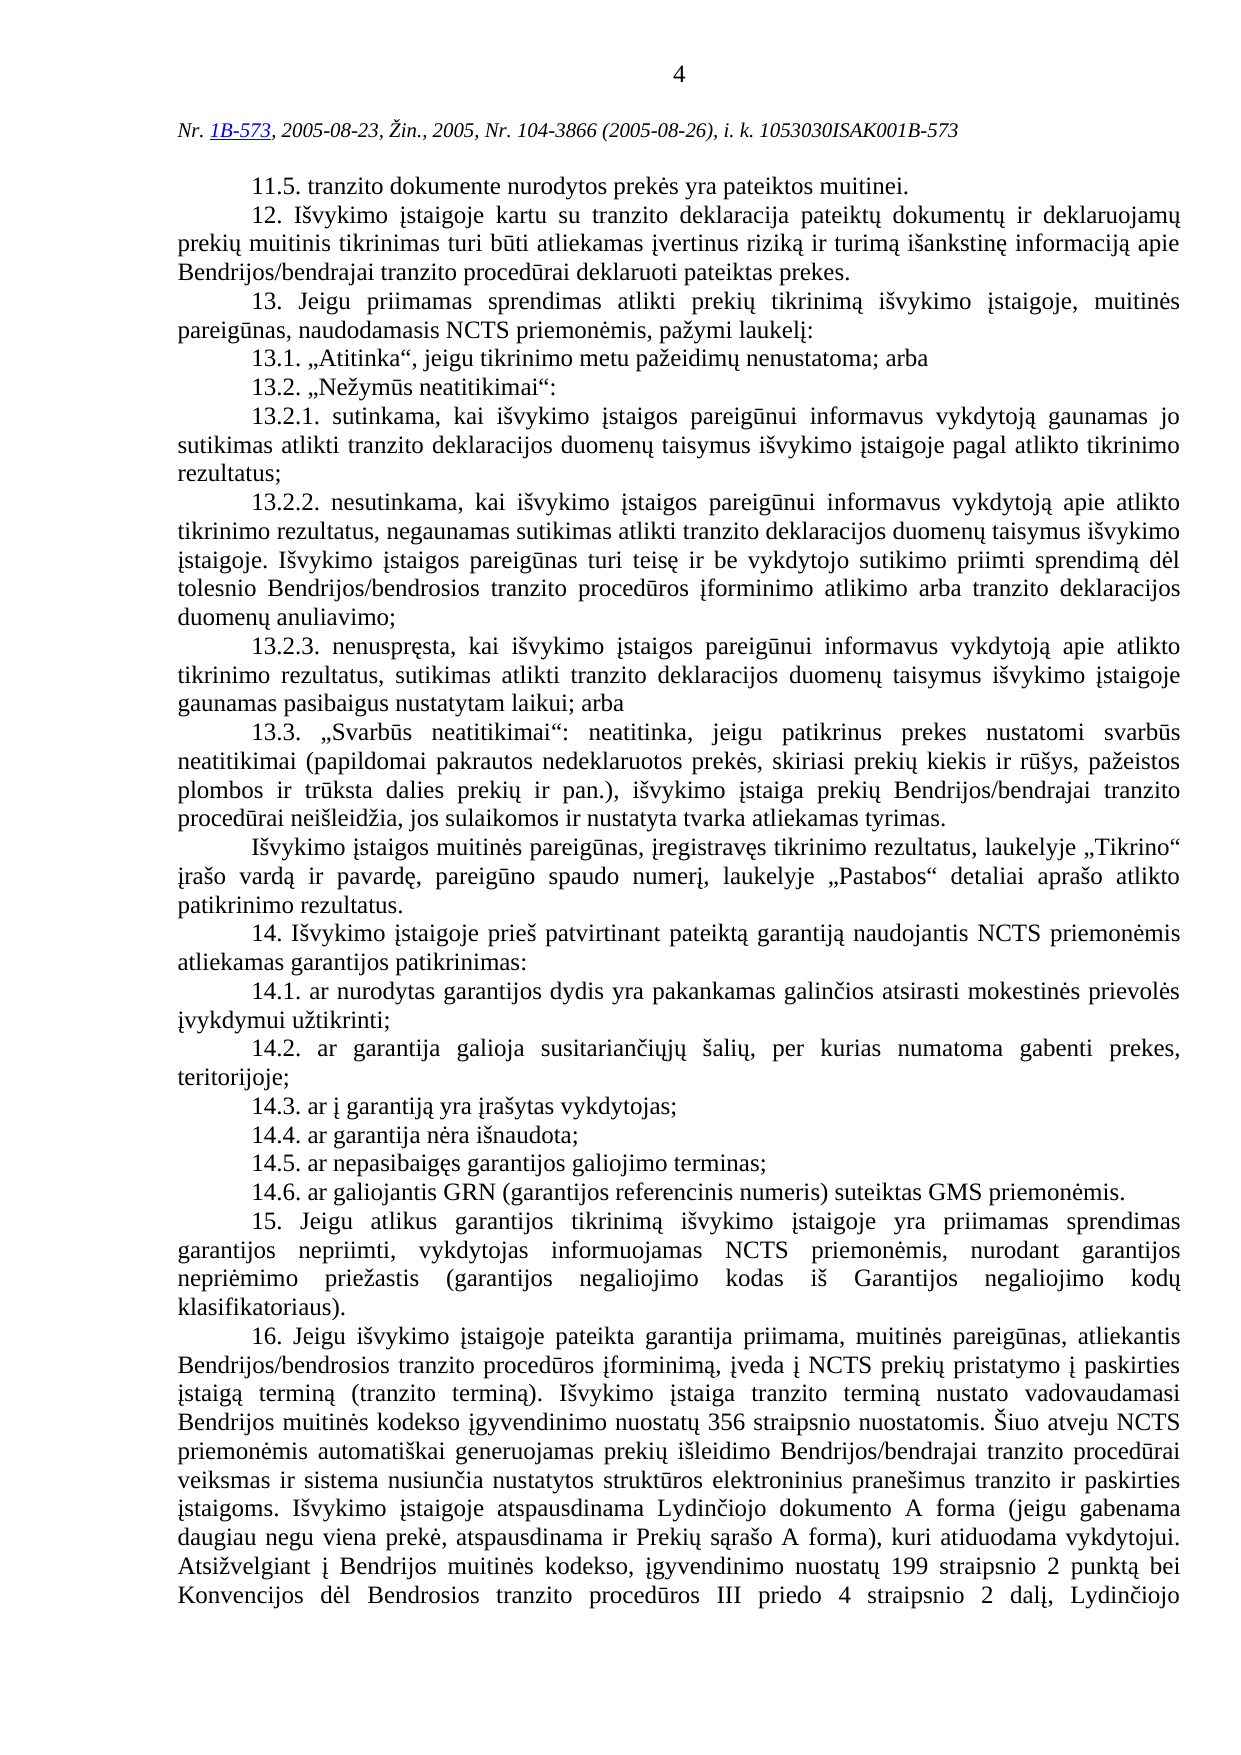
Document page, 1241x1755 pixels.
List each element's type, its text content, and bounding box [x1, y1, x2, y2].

text 13.3. „Svarbūs neatitikimai“: neatitinka, jeigu patikrinus prekes nustatomi svarbūs neatitikimai (papildomai pakrautos nedeklaruotos prekės, skiriasi prekių kiekis ir rūšys, pažeistos plombos ir trūksta dalies prekių ir pan.), išvykimo įstaiga prekių Bendrijos/bendrajai tranzito procedūrai neišleidžia, jos sulaikomos ir nustatyta tvarka atliekamas tyrimas. [177, 717, 1181, 832]
text 14.3. ar į garantiją yra įrašytas vykdytojas; [177, 1091, 1181, 1120]
text Nr. 1B-573, 2005-08-23, Žin., 2005, Nr. 104-3866 (2005-08-26), i. k. 1053030ISAK001B-573 [177, 118, 1181, 142]
text 14.6. ar galiojantis GRN (garantijos referencinis numeris) suteiktas GMS priemonėmis. [177, 1177, 1181, 1206]
text 11.5. tranzito dokumente nurodytos prekės yra pateiktos muitinei. [177, 171, 1181, 200]
text 13.2.1. sutinkama, kai išvykimo įstaigos pareigūnui informavus vykdytoją gaunamas jo sutikimas atlikti tranzito deklaracijos duomenų taisymus išvykimo įstaigoje pagal atlikto tikrinimo rezultatus; [177, 401, 1181, 487]
text 13.1. „Atitinka“, jeigu tikrinimo metu pažeidimų nenustatoma; arba [177, 343, 1181, 372]
text 14.5. ar nepasibaigęs garantijos galiojimo terminas; [177, 1148, 1181, 1177]
text 16. Jeigu išvykimo įstaigoje pateikta garantija priimama, muitinės pareigūnas, atliekantis Bendrijos/bendrosios tranzito procedūros įforminimą, įveda į NCTS prekių pristatymo į paskirties įstaigą terminą (tranzito terminą). Išvykimo įstaiga tranzito terminą nustato vadovaudamasi Bendrijos muitinės kodekso įgyvendinimo nuostatų 356 straipsnio nuostatomis. Šiuo atveju NCTS priemonėmis automatiškai generuojamas prekių išleidimo Bendrijos/bendrajai tranzito procedūrai veiksmas ir sistema nusiunčia nustatytos struktūros elektroninius pranešimus tranzito ir paskirties įstaigoms. Išvykimo įstaigoje atspausdinama Lydinčiojo dokumento A forma (jeigu gabenama daugiau negu viena prekė, atspausdinama ir Prekių sąrašo A forma), kuri atiduodama vykdytojui. Atsižvelgiant į Bendrijos muitinės kodekso, įgyvendinimo nuostatų 199 straipsnio 2 punktą bei Konvencijos dėl Bendrosios tranzito procedūros III priedo 4 straipsnio 2 dalį, Lydinčiojo [177, 1321, 1181, 1608]
text Išvykimo įstaigos muitinės pareigūnas, įregistravęs tikrinimo rezultatus, laukelyje „Tikrino“ įrašo vardą ir pavardę, pareigūno spaudo numerį, laukelyje „Pastabos“ detaliai aprašo atlikto patikrinimo rezultatus. [177, 832, 1181, 918]
text 14.2. ar garantija galioja susitariančiųjų šalių, per kurias numatoma gabenti prekes, teritorijoje; [177, 1033, 1181, 1091]
text 14.4. ar garantija nėra išnaudota; [177, 1120, 1181, 1148]
text 14.1. ar nurodytas garantijos dydis yra pakankamas galinčios atsirasti mokestinės prievolės įvykdymui užtikrinti; [177, 976, 1181, 1033]
text 12. Išvykimo įstaigoje kartu su tranzito deklaracija pateiktų dokumentų ir deklaruojamų prekių muitinis tikrinimas turi būti atliekamas įvertinus riziką ir turimą išankstinę informaciją apie Bendrijos/bendrajai tranzito procedūrai deklaruoti pateiktas prekes. [177, 200, 1181, 286]
text 14. Išvykimo įstaigoje prieš patvirtinant pateiktą garantiją naudojantis NCTS priemonėmis atliekamas garantijos patikrinimas: [177, 918, 1181, 976]
text 13.2.2. nesutinkama, kai išvykimo įstaigos pareigūnui informavus vykdytoją apie atlikto tikrinimo rezultatus, negaunamas sutikimas atlikti tranzito deklaracijos duomenų taisymus išvykimo įstaigoje. Išvykimo įstaigos pareigūnas turi teisę ir be vykdytojo sutikimo priimti sprendimą dėl tolesnio Bendrijos/bendrosios tranzito procedūros įforminimo atlikimo arba tranzito deklaracijos duomenų anuliavimo; [177, 487, 1181, 631]
text 15. Jeigu atlikus garantijos tikrinimą išvykimo įstaigoje yra priimamas sprendimas garantijos nepriimti, vykdytojas informuojamas NCTS priemonėmis, nurodant garantijos nepriėmimo priežastis (garantijos negaliojimo kodas iš Garantijos negaliojimo kodų klasifikatoriaus). [177, 1206, 1181, 1321]
text 13.2. „Nežymūs neatitikimai“: [177, 372, 1181, 401]
text 13. Jeigu priimamas sprendimas atlikti prekių tikrinimą išvykimo įstaigoje, muitinės pareigūnas, naudodamasis NCTS priemonėmis, pažymi laukelį: [177, 286, 1181, 343]
text 13.2.3. nenuspręsta, kai išvykimo įstaigos pareigūnui informavus vykdytoją apie atlikto tikrinimo rezultatus, sutikimas atlikti tranzito deklaracijos duomenų taisymus išvykimo įstaigoje gaunamas pasibaigus nustatytam laikui; arba [177, 631, 1181, 717]
